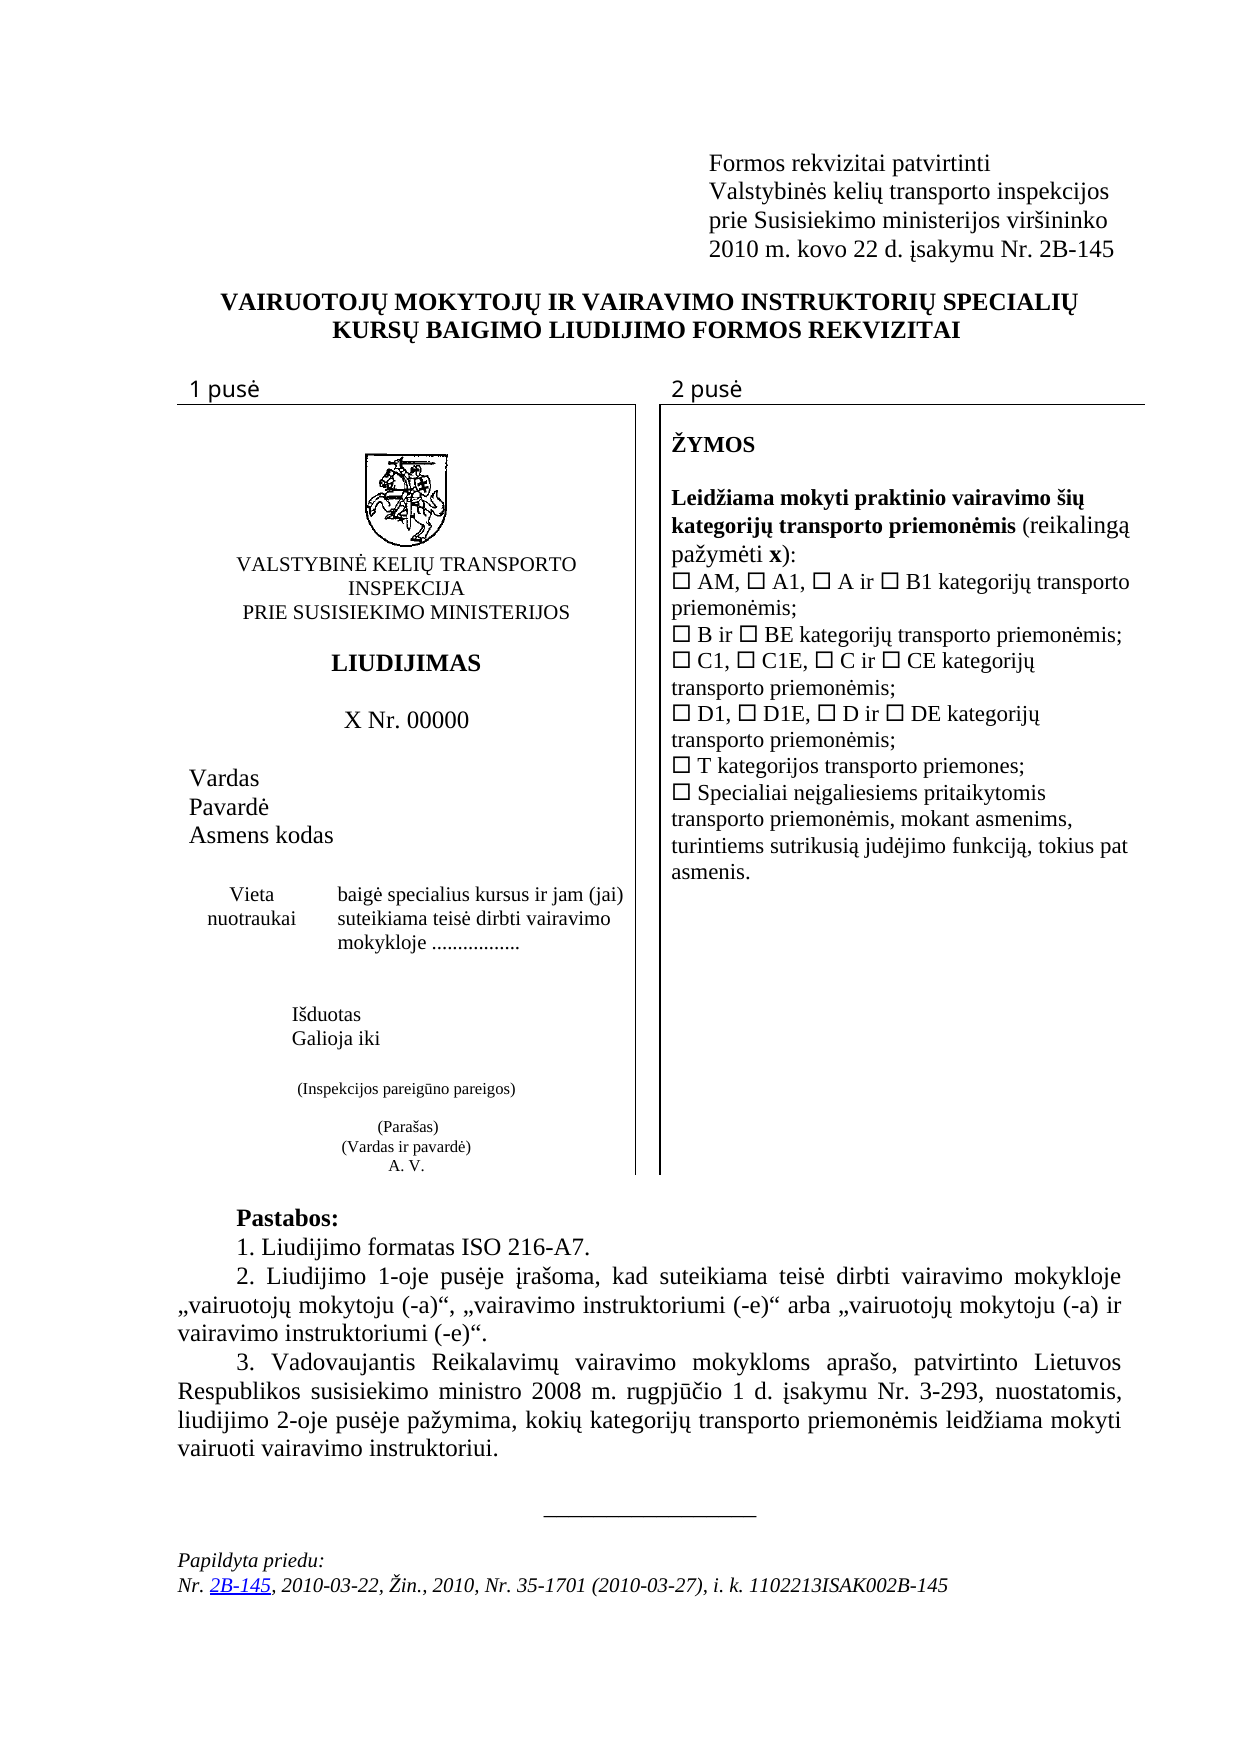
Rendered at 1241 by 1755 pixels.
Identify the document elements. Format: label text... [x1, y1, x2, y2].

text Valstybinės kelių transporto inspekcijos [177, 176, 1122, 205]
table_cell Vieta nuotraukai [177, 881, 326, 978]
text 3. Vadovaujantis Reikalavimų vairavimo mokykloms aprašo, patvirtinto Lietuvos Respublikos susisiekimo ministro 2008 m. rugpjūčio 1 d. įsakymu Nr. 3-293, nuostatomis, liudijimo 2-oje pusėje pažymima, kokių kategorijų transporto priemonėmis leidžiama mokyti vairuoti vairavimo instruktoriui. [177, 1347, 1122, 1462]
text Vairuotojų mokytojų ir vairavimo instruktorių specialių kursų baigimo liudijimo FoRMOS REKVIZITAI [177, 287, 1122, 344]
table_header 1 pusė [177, 373, 635, 404]
table_cell [636, 978, 659, 1175]
text 2. Liudijimo 1-oje pusėje įrašoma, kad suteikiama teisė dirbti vairavimo mokykloje „vairuotojų mokytoju (-a)“, „vairavimo instruktoriumi (-e)“ arba „vairuotojų mokytoju (-a) ir vairavimo instruktoriumi (-e)“. [177, 1261, 1122, 1347]
table_header 2 pusė [660, 373, 1145, 404]
text 2010 m. kovo 22 d. įsakymu Nr. 2B-145 [177, 234, 1122, 263]
table_cell Išduotas Galioja iki (Inspekcijos pareigūno pareigos) (Parašas) (Vardas ir pavardė) A. V. [177, 978, 635, 1175]
table_cell [636, 404, 659, 881]
text Pastabos: [177, 1203, 1122, 1232]
table_cell ŽYMOS Leidžiama mokyti praktinio vairavimo šių kategorijų transporto priemonėmis (reikalingą pažymėti x): [] AM, [] A1, [] A ir [] B1 kategorijų transporto priemonėmis; [] B ir [] BE kategorijų transporto priemonėmis; [] C1, [] C1E, [] C ir [] CE kategorijų transporto priemonėmis; [] D1, [] D1E, [] D ir [] DE kategorijų transporto priemonėmis; [] T kategorijos transporto priemones; [] Specialiai neįgaliesiems pritaikytomis transporto priemonėmis, mokant asmenims, turintiems sutrikusią judėjimo funkciją, tokius pat asmenis. [661, 405, 1145, 978]
table_cell [636, 881, 659, 978]
text Formos rekvizitai patvirtinti [177, 148, 1122, 176]
text 1. Liudijimo formatas ISO 216-A7. [177, 1232, 1122, 1261]
table_header [635, 373, 660, 404]
table_cell baigė specialius kursus ir jam (jai) suteikiama teisė dirbti vairavimo mokykloje ................. [326, 881, 635, 978]
table_cell [661, 978, 1145, 1175]
text _________________ [177, 1491, 1122, 1520]
text Nr. 2B-145, 2010-03-22, Žin., 2010, Nr. 35-1701 (2010-03-27), i. k. 1102213ISAK002B-145 [177, 1572, 1122, 1597]
text Papildyta priedu: [177, 1548, 1122, 1572]
text prie Susisiekimo ministerijos viršininko [177, 205, 1122, 234]
table_cell (herbas) VALSTYBINĖ KELIŲ TRANSPORTO INSPEKCIJA PRIE SUSISIEKIMO MINISTERIJOS LIUDIJIMAS X Nr. 00000 Vardas Pavardė Asmens kodas [177, 405, 635, 881]
